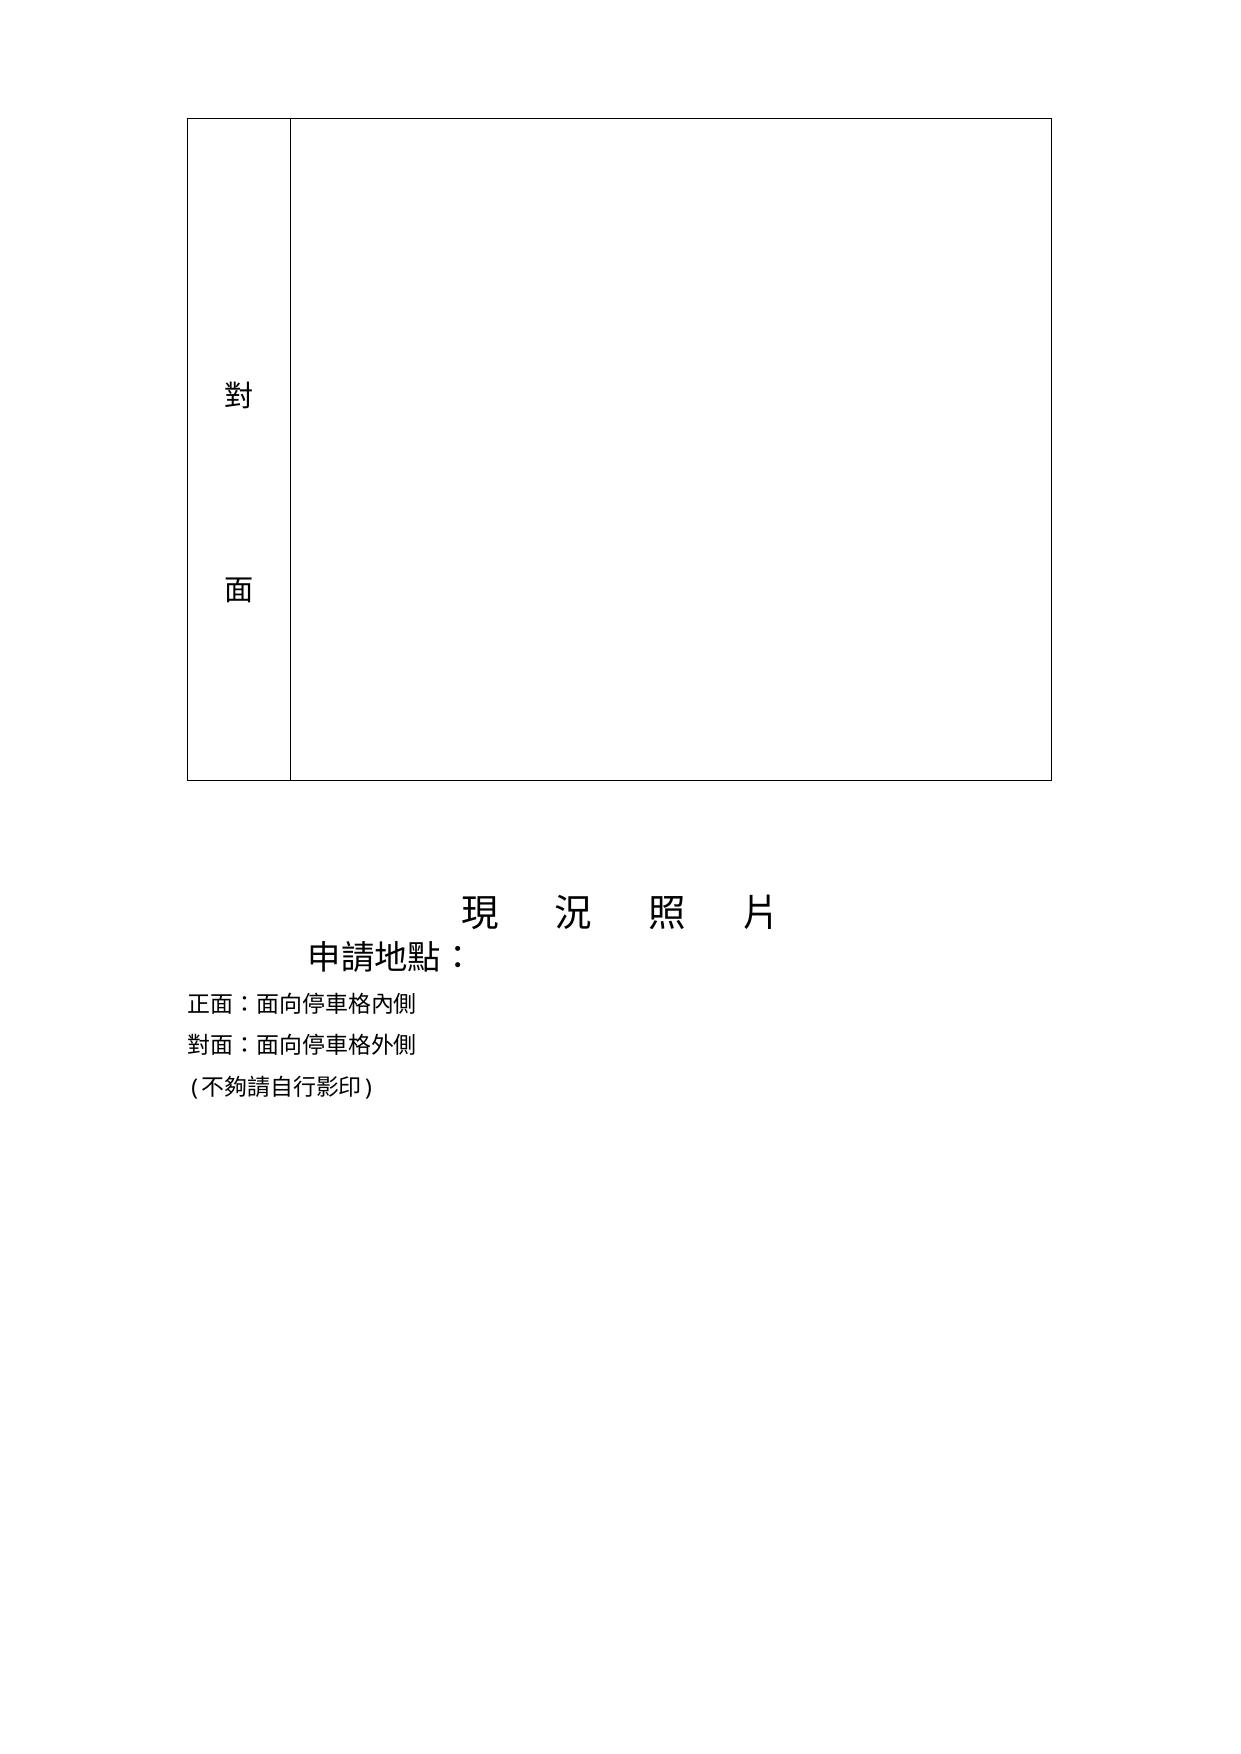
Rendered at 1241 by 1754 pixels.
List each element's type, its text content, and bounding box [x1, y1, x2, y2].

text 對面：面向停車格外側 [187, 1021, 1053, 1062]
table_cell 對 面 [188, 119, 290, 780]
text 申請地點： [187, 930, 1053, 979]
text 正面：面向停車格內側 [187, 979, 1053, 1021]
text (不夠請自行影印) [187, 1062, 1053, 1104]
table_cell [291, 119, 1051, 780]
text 現 況 照 片 [187, 868, 1053, 930]
